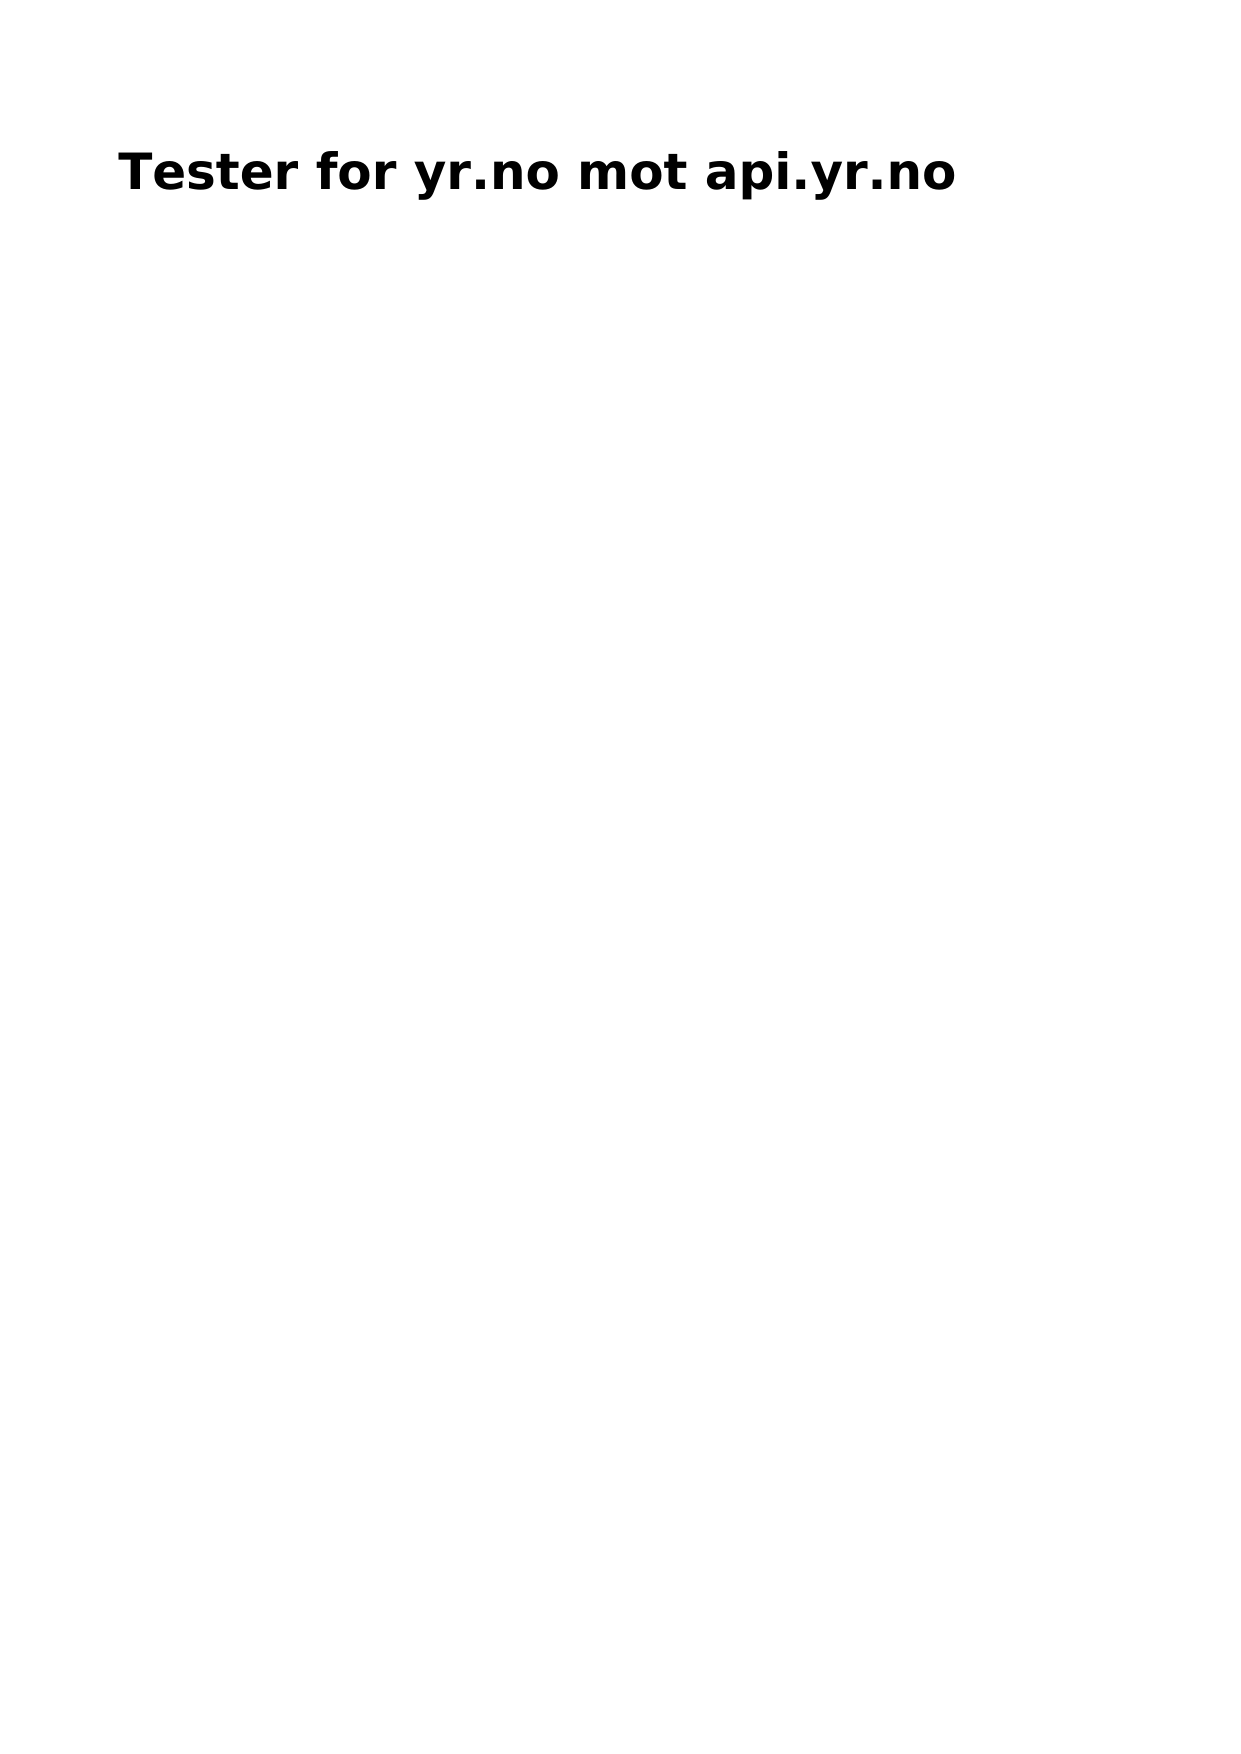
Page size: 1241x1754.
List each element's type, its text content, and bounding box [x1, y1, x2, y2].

subtitle Tester for yr.no mot api.yr.no [118, 143, 1122, 201]
